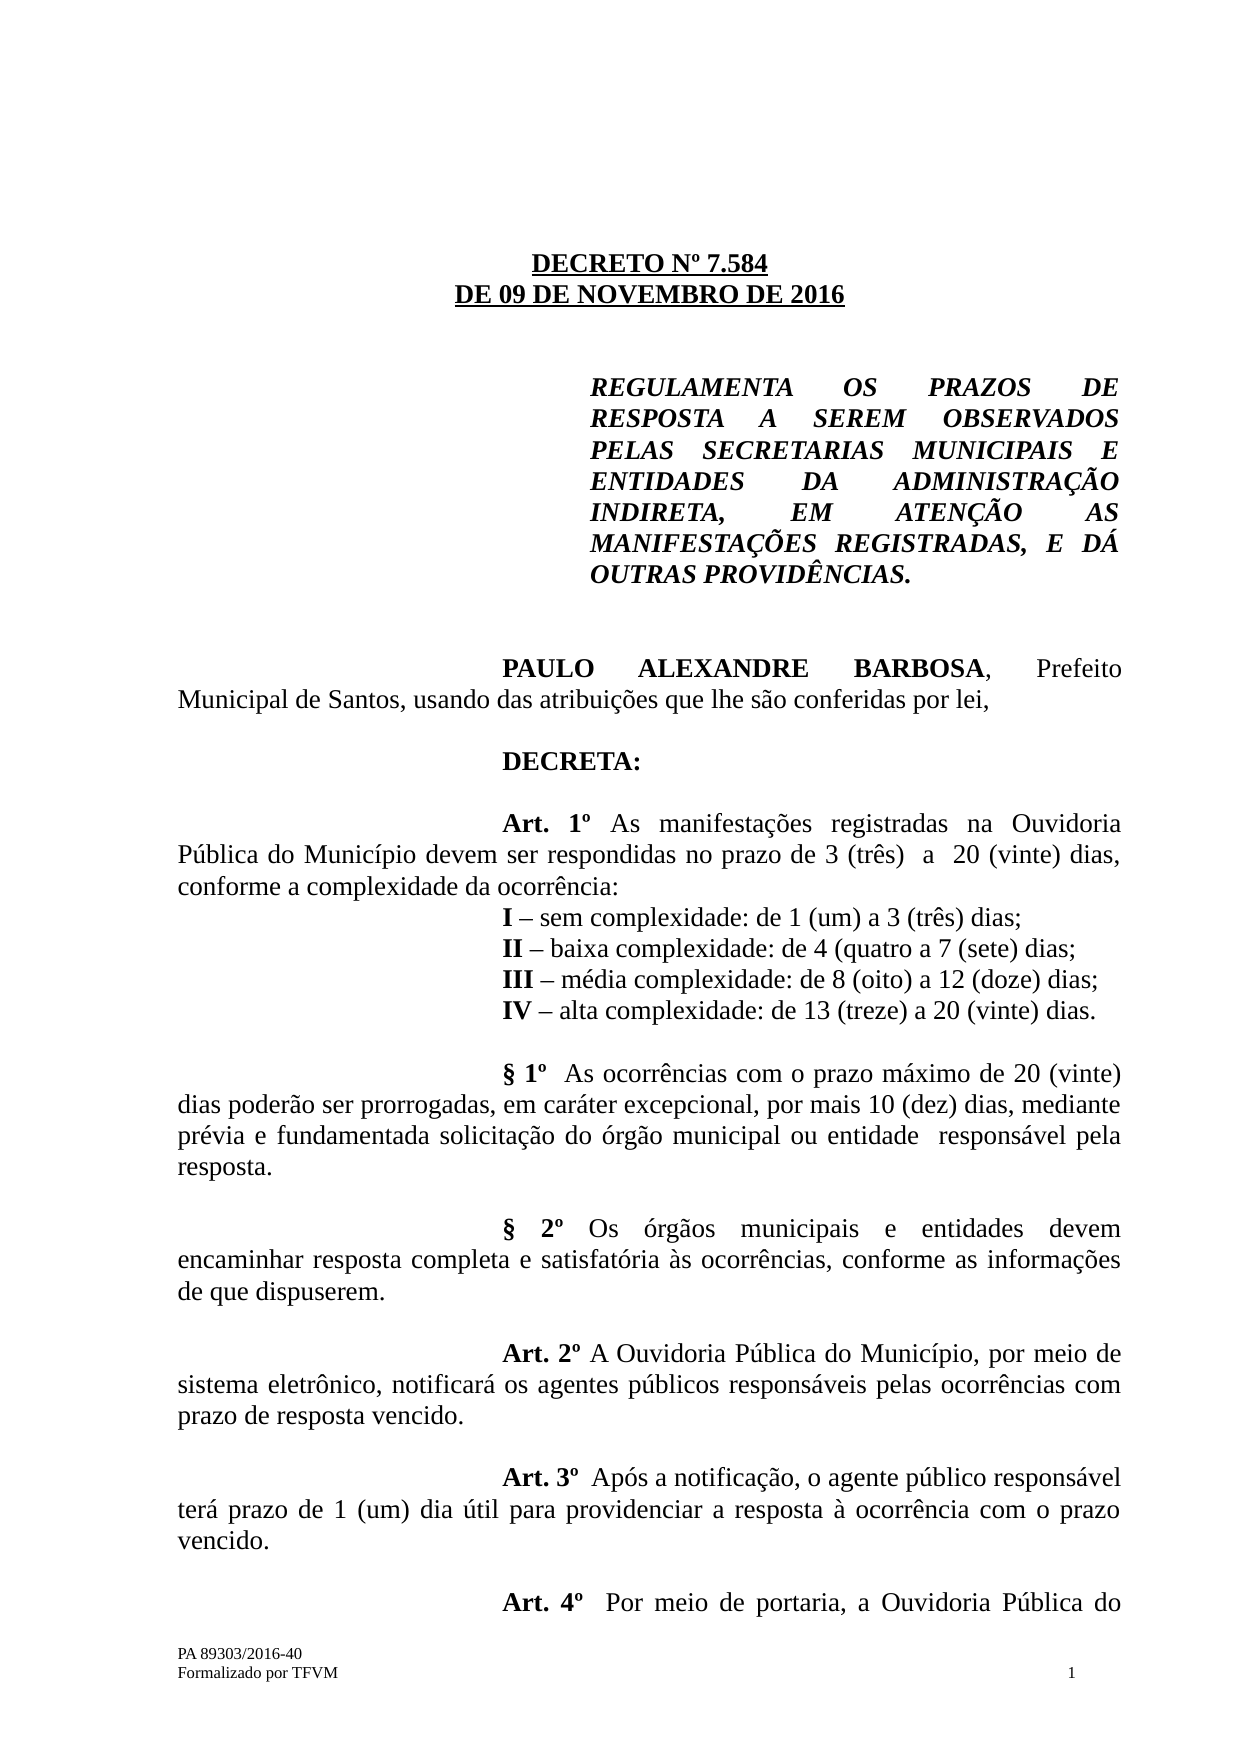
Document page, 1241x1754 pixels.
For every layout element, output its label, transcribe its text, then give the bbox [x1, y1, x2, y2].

text DECRETA: [177, 745, 1122, 776]
text § 2º Os órgãos municipais e entidades devem encaminhar resposta completa e satisfatória às ocorrências, conforme as informações de que dispuserem. [177, 1212, 1122, 1306]
text II – baixa complexidade: de 4 (quatro a 7 (sete) dias; [177, 932, 1122, 963]
text III – média complexidade: de 8 (oito) a 12 (doze) dias; [177, 963, 1122, 994]
text DECRETO Nº 7.584 [177, 247, 1122, 278]
text I – sem complexidade: de 1 (um) a 3 (três) dias; [177, 901, 1122, 932]
text DE 09 DE NOVEMBRO DE 2016 [177, 278, 1122, 309]
text Art. 4º Por meio de portaria, a Ouvidoria Pública do [177, 1586, 1122, 1617]
text PAULO ALEXANDRE BARBOSA, Prefeito Municipal de Santos, usando das atribuições que lhe são conferidas por lei, [177, 652, 1122, 714]
text § 1º As ocorrências com o prazo máximo de 20 (vinte) dias poderão ser prorrogadas, em caráter excepcional, por mais 10 (dez) dias, mediante prévia e fundamentada solicitação do órgão municipal ou entidade responsável pela resposta. [177, 1057, 1122, 1181]
text Art. 3º Após a notificação, o agente público responsável terá prazo de 1 (um) dia útil para providenciar a resposta à ocorrência com o prazo vencido. [177, 1462, 1122, 1555]
text Art. 1º As manifestações registradas na Ouvidoria Pública do Município devem ser respondidas no prazo de 3 (três) a 20 (vinte) dias, conforme a complexidade da ocorrência: [177, 807, 1122, 901]
text REGULAMENTA OS PRAZOS DE RESPOSTA A SEREM OBSERVADOS PELAS SECRETARIAS MUNICIPAIS E ENTIDADES DA ADMINISTRAÇÃO INDIRETA, EM ATENÇÃO AS MANIFESTAÇÕES REGISTRADAS, E DÁ OUTRAS PROVIDÊNCIAS. [590, 371, 1122, 589]
text IV – alta complexidade: de 13 (treze) a 20 (vinte) dias. [177, 994, 1122, 1026]
text Art. 2º A Ouvidoria Pública do Município, por meio de sistema eletrônico, notificará os agentes públicos responsáveis pelas ocorrências com prazo de resposta vencido. [177, 1337, 1122, 1430]
